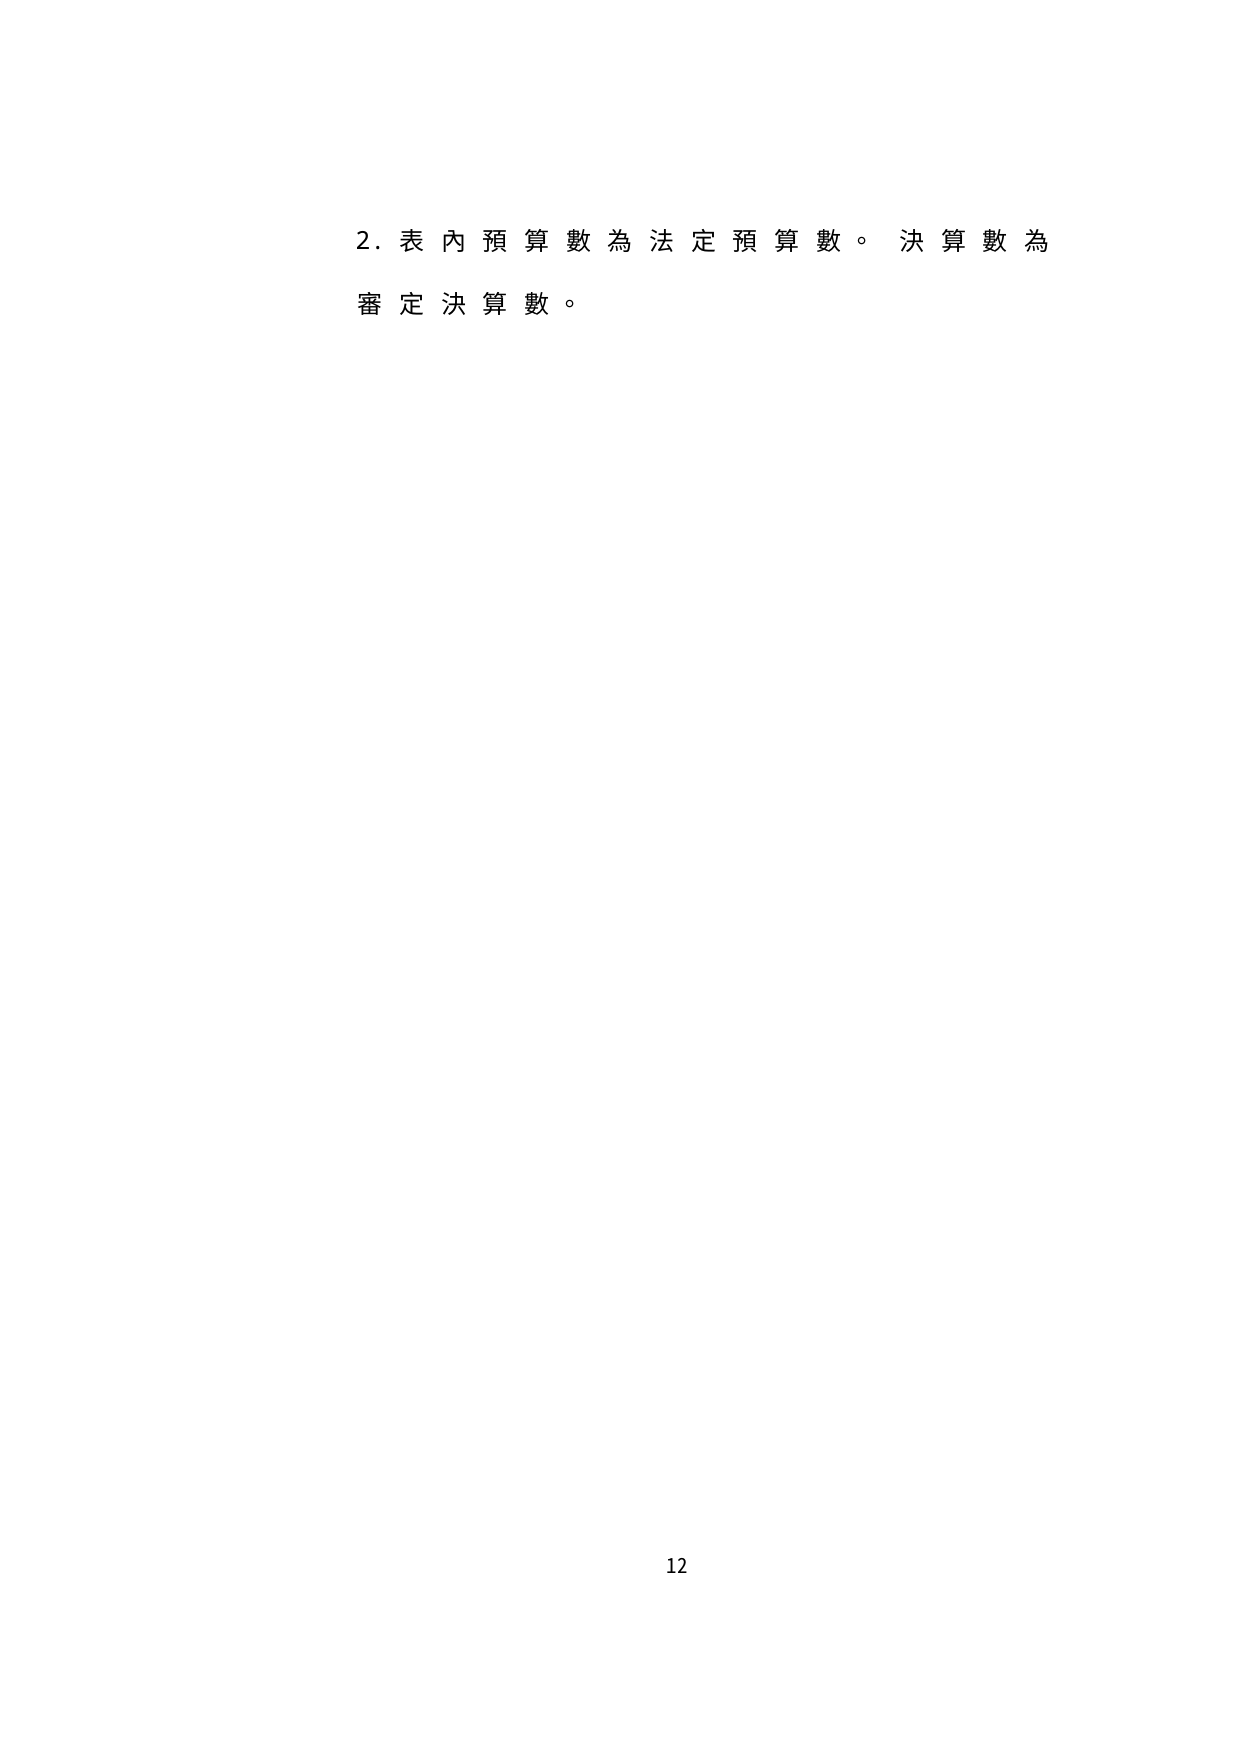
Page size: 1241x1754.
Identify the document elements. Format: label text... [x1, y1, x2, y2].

text 2.表內預算數為法定預算數。決算數為審定決算數。 [315, 198, 1058, 323]
